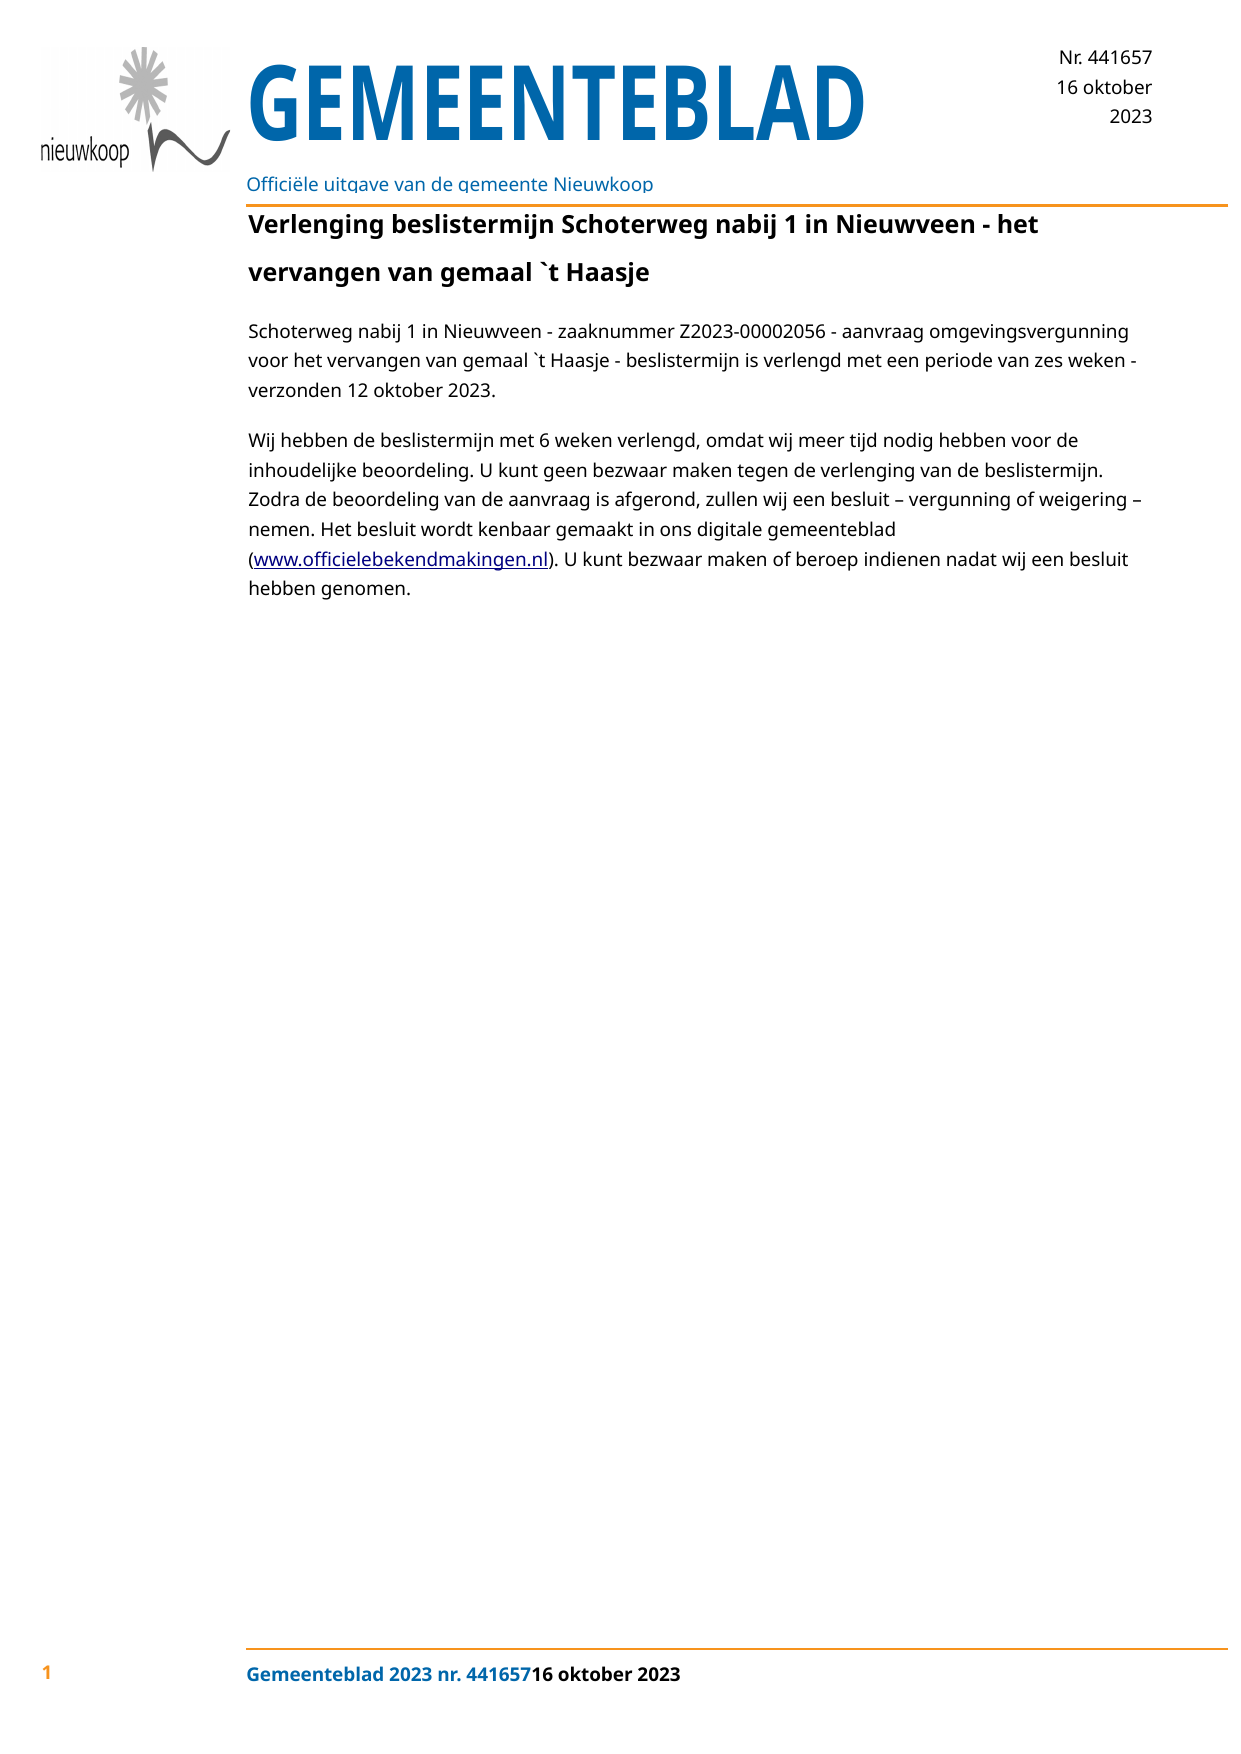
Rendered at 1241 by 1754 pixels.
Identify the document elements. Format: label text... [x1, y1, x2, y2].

picture [41, 47, 231, 172]
text Wij hebben de beslistermijn met 6 weken verlengd, omdat wij meer tijd nodig hebben voor de inhoudelijke beoordeling. U kunt geen bezwaar maken tegen de verlenging van de beslistermijn. Zodra de beoordeling van de aanvraag is afgerond, zullen wij een besluit – vergunning of weigering – nemen. Het besluit wordt kenbaar gemaakt in ons digitale gemeenteblad (www.officielebekendmakingen.nl). U kunt bezwaar maken of beroep indienen nadat wij een besluit hebben genomen. [248, 427, 1152, 601]
text Verlenging beslistermijn Schoterweg nabij 1 in Nieuwveen - het vervangen van gemaal `t Haasje [248, 207, 1152, 288]
text Schoterweg nabij 1 in Nieuwveen - zaaknummer Z2023-00002056 - aanvraag omgevingsvergunning voor het vervangen van gemaal `t Haasje - beslistermijn is verlengd met een periode van zes weken - verzonden 12 oktober 2023. [248, 318, 1152, 403]
